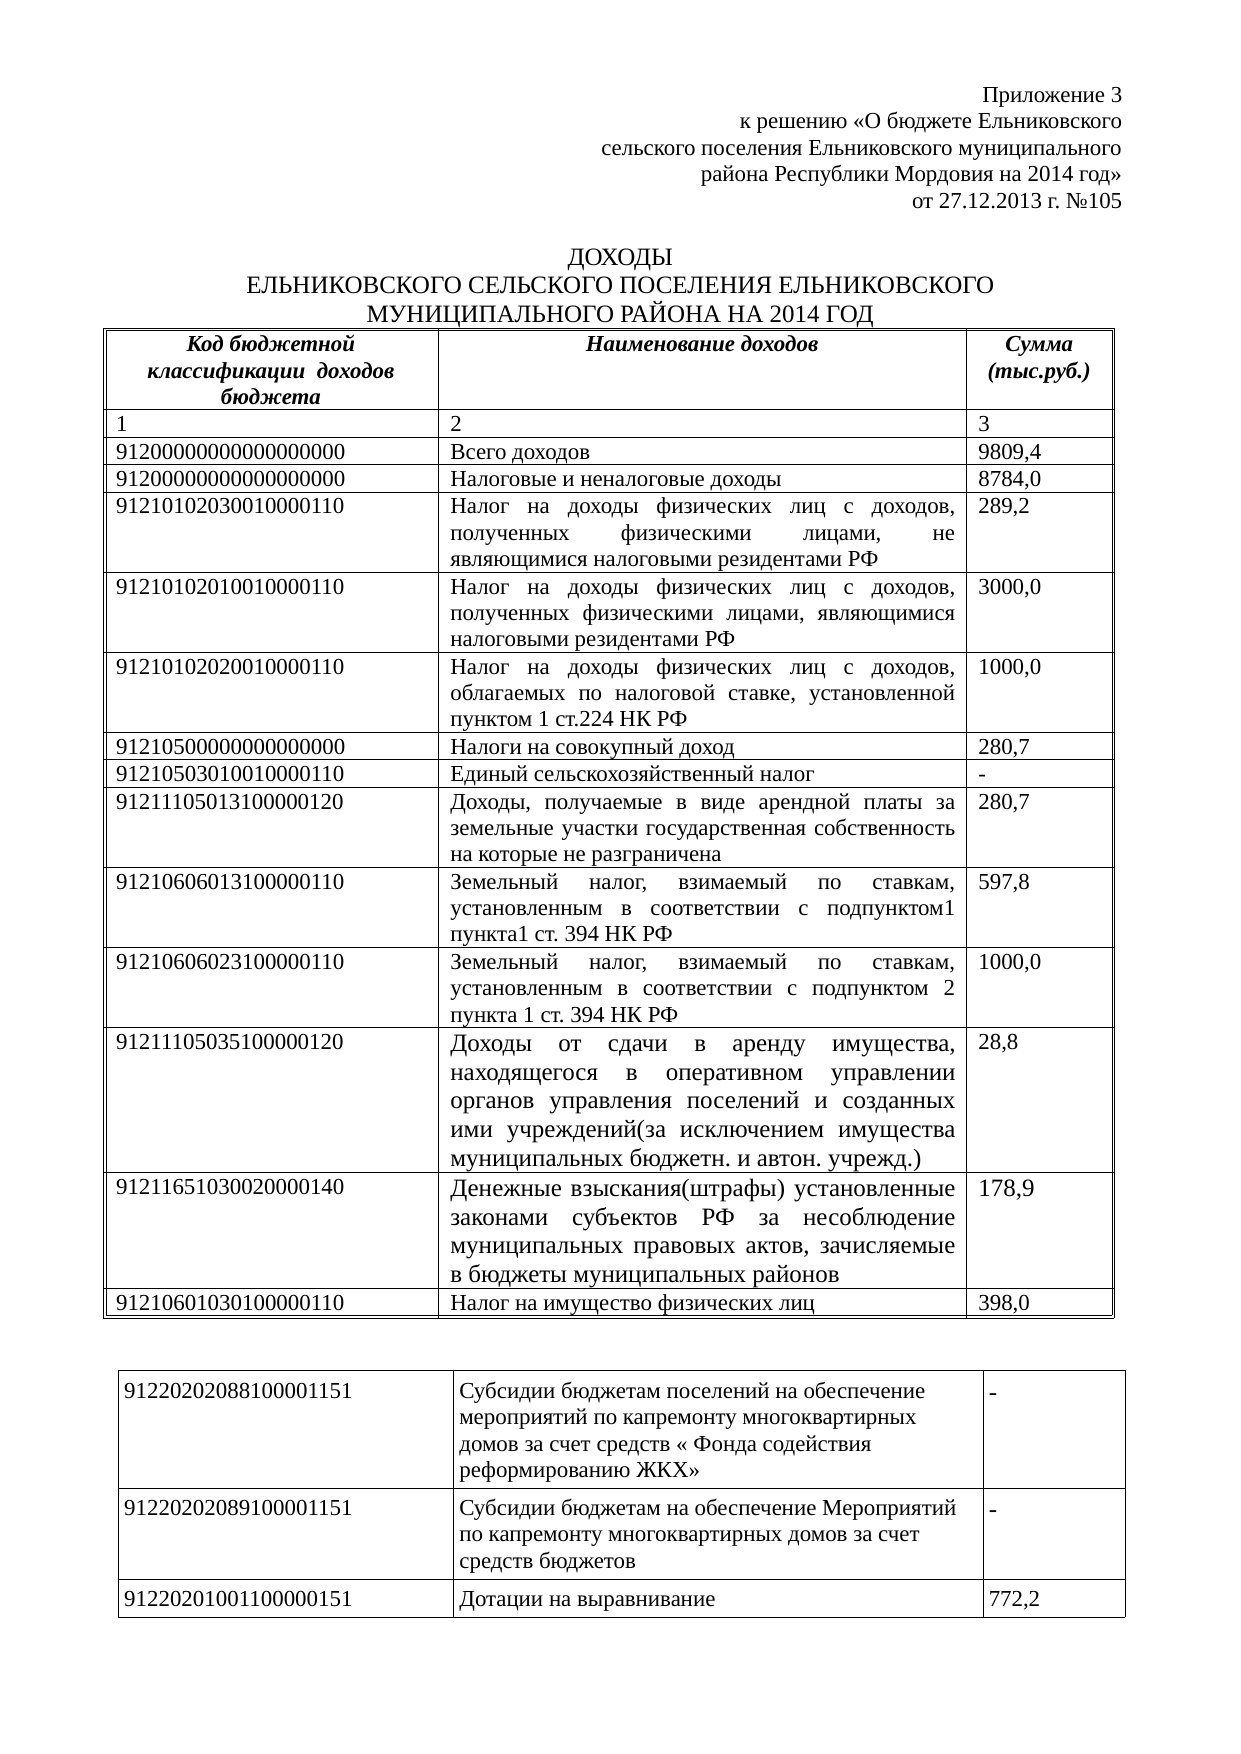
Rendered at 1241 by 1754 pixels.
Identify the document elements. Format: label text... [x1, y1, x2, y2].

table_header Код бюджетной классификации доходов бюджета [107, 331, 438, 409]
table_cell Налог на доходы физических лиц с доходов, облагаемых по налоговой ставке, установленной пунктом 1 ст.224 НК РФ [439, 653, 966, 732]
table_cell 1000,0 [967, 653, 1112, 732]
table_cell Единый сельскохозяйственный налог [439, 760, 966, 787]
text МУНИЦИПАЛЬНОГО РАЙОНА НА 2014 ГОД [118, 299, 1122, 328]
table_cell Всего доходов [439, 438, 966, 464]
table_cell Земельный налог, взимаемый по ставкам, установленным в соответствии с подпунктом 2 пункта 1 ст. 394 НК РФ [439, 948, 966, 1027]
table_cell 3 [967, 410, 1112, 437]
table_cell Налоговые и неналоговые доходы [439, 465, 966, 492]
table_cell 91220202089100001151 [119, 1489, 453, 1579]
table_cell 91220201001100000151 [119, 1580, 453, 1617]
table_cell 280,7 [967, 788, 1112, 867]
table_cell 772,2 [984, 1580, 1125, 1617]
table_cell 91210606013100000110 [107, 868, 438, 947]
text от 27.12.2013 г. №105 [118, 187, 1122, 213]
table_header Наименование доходов [439, 331, 966, 409]
table_cell 178,9 [967, 1173, 1112, 1288]
text к решению «О бюджете Ельниковского [118, 108, 1122, 134]
table_header - [984, 1371, 1125, 1488]
table_cell 280,7 [967, 733, 1112, 759]
table_cell 8784,0 [967, 465, 1112, 492]
table_cell 2 [439, 410, 966, 437]
table_header 91220202088100001151 [119, 1371, 453, 1488]
table_cell 91210102020010000110 [107, 653, 438, 732]
table_cell 91210102030010000110 [107, 493, 438, 572]
text сельского поселения Ельниковского муниципального [118, 134, 1122, 160]
table_cell Дотации на выравнивание [454, 1580, 983, 1617]
table_cell 597,8 [967, 868, 1112, 947]
table_cell 91200000000000000000 [107, 438, 438, 464]
table_cell 91200000000000000000 [107, 465, 438, 492]
table_cell 1000,0 [967, 948, 1112, 1027]
table_cell 1 [107, 410, 438, 437]
table_cell 3000,0 [967, 573, 1112, 652]
table_cell 398,0 [967, 1289, 1112, 1315]
table_cell Налоги на совокупный доход [439, 733, 966, 759]
table_cell 9809,4 [967, 438, 1112, 464]
table_cell Налог на доходы физических лиц с доходов, полученных физическими лицами, являющимися налоговыми резидентами РФ [439, 573, 966, 652]
table_cell 289,2 [967, 493, 1112, 572]
table_cell Земельный налог, взимаемый по ставкам, установленным в соответствии с подпунктом1 пункта1 ст. 394 НК РФ [439, 868, 966, 947]
text района Республики Мордовия на 2014 год» [118, 160, 1122, 187]
table_cell Налог на имущество физических лиц [439, 1289, 966, 1315]
table_cell 28,8 [967, 1028, 1112, 1172]
table_cell Налог на доходы физических лиц с доходов, полученных физическими лицами, не являющимися налоговыми резидентами РФ [439, 493, 966, 572]
table_cell 91211651030020000140 [107, 1173, 438, 1288]
text ДОХОДЫ [118, 242, 1122, 271]
table_cell 91210606023100000110 [107, 948, 438, 1027]
text Приложение 3 [118, 81, 1122, 108]
table_cell Доходы от сдачи в аренду имущества, находящегося в оперативном управлении органов управления поселений и созданных ими учреждений(за исключением имущества муниципальных бюджетн. и автон. учрежд.) [439, 1028, 966, 1172]
table_cell - [967, 760, 1112, 787]
text ЕЛЬНИКОВСКОГО СЕЛЬСКОГО ПОСЕЛЕНИЯ ЕЛЬНИКОВСКОГО [118, 271, 1122, 299]
table_cell 91210503010010000110 [107, 760, 438, 787]
table_cell Доходы, получаемые в виде арендной платы за земельные участки государственная собственность на которые не разграничена [439, 788, 966, 867]
table_cell 91211105013100000120 [107, 788, 438, 867]
table_header Субсидии бюджетам поселений на обеспечение мероприятий по капремонту многоквартирных домов за счет средств « Фонда содействия реформированию ЖКХ» [454, 1371, 983, 1488]
table_cell 91210601030100000110 [107, 1289, 438, 1315]
table_cell Субсидии бюджетам на обеспечение Мероприятий по капремонту многоквартирных домов за счет средств бюджетов [454, 1489, 983, 1579]
table_header Сумма (тыс.руб.) [967, 331, 1112, 409]
table_cell 91210102010010000110 [107, 573, 438, 652]
table_cell 91210500000000000000 [107, 733, 438, 759]
table_cell Денежные взыскания(штрафы) установленные законами субъектов РФ за несоблюдение муниципальных правовых актов, зачисляемые в бюджеты муниципальных районов [439, 1173, 966, 1288]
table_cell - [984, 1489, 1125, 1579]
table_cell 91211105035100000120 [107, 1028, 438, 1172]
